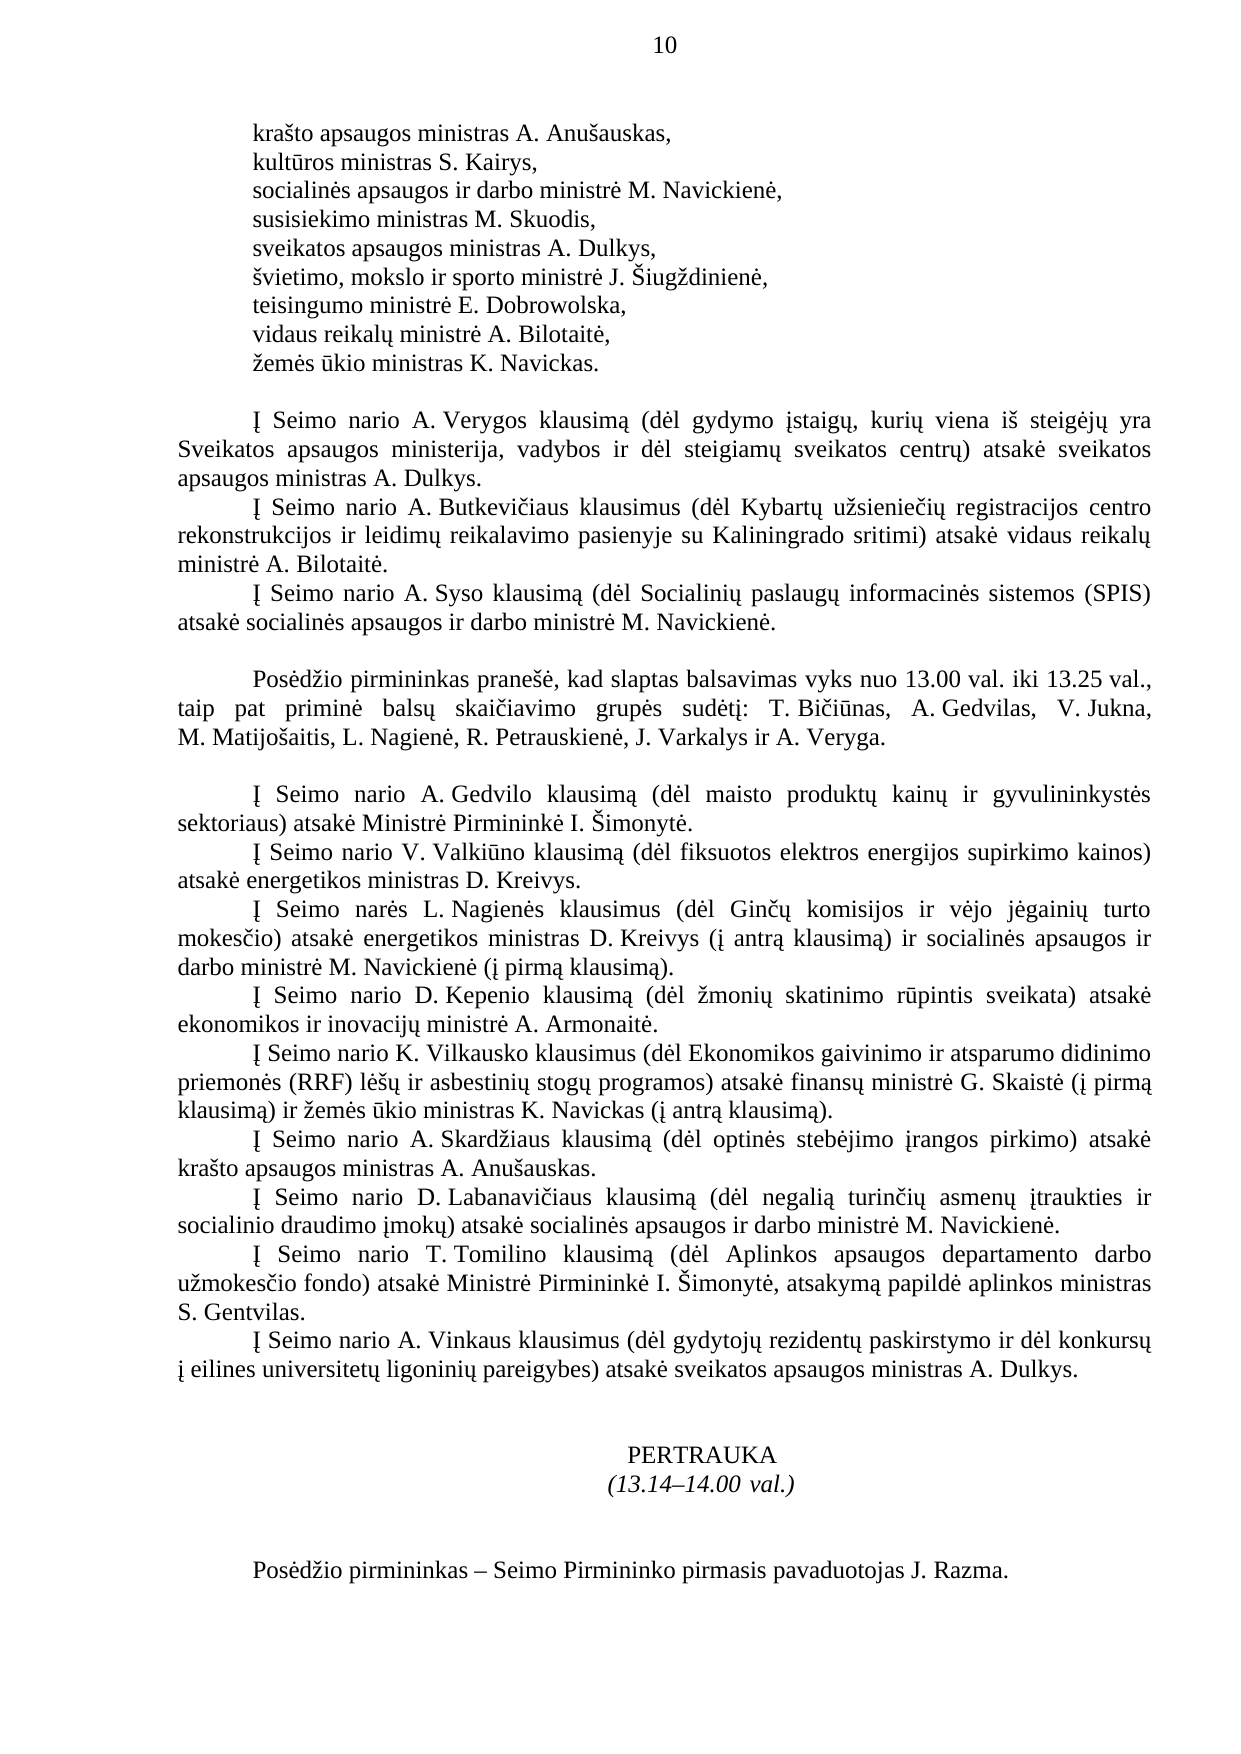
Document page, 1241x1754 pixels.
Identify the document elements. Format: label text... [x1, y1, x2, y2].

text Į Seimo nario V. Valkiūno klausimą (dėl fiksuotos elektros energijos supirkimo kainos) atsakė energetikos ministras D. Kreivys. [177, 837, 1152, 894]
text Į Seimo nario A. Verygos klausimą (dėl gydymo įstaigų, kurių viena iš steigėjų yra Sveikatos apsaugos ministerija, vadybos ir dėl steigiamų sveikatos centrų) atsakė sveikatos apsaugos ministras A. Dulkys. [177, 406, 1152, 492]
text vidaus reikalų ministrė A. Bilotaitė, [177, 319, 1152, 348]
text susisiekimo ministras M. Skuodis, [177, 204, 1152, 233]
text kultūros ministras S. Kairys, [177, 147, 1152, 176]
text Posėdžio pirmininkas pranešė, kad slaptas balsavimas vyks nuo 13.00 val. iki 13.25 val., taip pat priminė balsų skaičiavimo grupės sudėtį: T. Bičiūnas, A. Gedvilas, V. Jukna, M. Matijošaitis, L. Nagienė, R. Petrauskienė, J. Varkalys ir A. Veryga. [177, 664, 1152, 751]
text Į Seimo nario K. Vilkausko klausimus (dėl Ekonomikos gaivinimo ir atsparumo didinimo priemonės (RRF) lėšų ir asbestinių stogų programos) atsakė finansų ministrė G. Skaistė (į pirmą klausimą) ir žemės ūkio ministras K. Navickas (į antrą klausimą). [177, 1038, 1152, 1124]
text Į Seimo nario T. Tomilino klausimą (dėl Aplinkos apsaugos departamento darbo užmokesčio fondo) atsakė Ministrė Pirmininkė I. Šimonytė, atsakymą papildė aplinkos ministras S. Gentvilas. [177, 1239, 1152, 1326]
text žemės ūkio ministras K. Navickas. [177, 348, 1152, 377]
text PERTRAUKA [177, 1441, 1152, 1469]
text Posėdžio pirmininkas – Seimo Pirmininko pirmasis pavaduotojas J. Razma. [177, 1556, 1152, 1584]
text Į Seimo narės L. Nagienės klausimus (dėl Ginčų komisijos ir vėjo jėgainių turto mokesčio) atsakė energetikos ministras D. Kreivys (į antrą klausimą) ir socialinės apsaugos ir darbo ministrė M. Navickienė (į pirmą klausimą). [177, 894, 1152, 981]
text Į Seimo nario D. Kepenio klausimą (dėl žmonių skatinimo rūpintis sveikata) atsakė ekonomikos ir inovacijų ministrė A. Armonaitė. [177, 981, 1152, 1038]
text švietimo, mokslo ir sporto ministrė J. Šiugždinienė, [177, 262, 1152, 291]
text Į Seimo nario A. Syso klausimą (dėl Socialinių paslaugų informacinės sistemos (SPIS) atsakė socialinės apsaugos ir darbo ministrė M. Navickienė. [177, 578, 1152, 636]
text Į Seimo nario A. Vinkaus klausimus (dėl gydytojų rezidentų paskirstymo ir dėl konkursų į eilines universitetų ligoninių pareigybes) atsakė sveikatos apsaugos ministras A. Dulkys. [177, 1326, 1152, 1383]
text socialinės apsaugos ir darbo ministrė M. Navickienė, [177, 176, 1152, 204]
text krašto apsaugos ministras A. Anušauskas, [177, 118, 1152, 147]
text Į Seimo nario A. Skardžiaus klausimą (dėl optinės stebėjimo įrangos pirkimo) atsakė krašto apsaugos ministras A. Anušauskas. [177, 1124, 1152, 1182]
text teisingumo ministrė E. Dobrowolska, [177, 291, 1152, 319]
text Į Seimo nario D. Labanavičiaus klausimą (dėl negalią turinčių asmenų įtraukties ir socialinio draudimo įmokų) atsakė socialinės apsaugos ir darbo ministrė M. Navickienė. [177, 1182, 1152, 1239]
text Į Seimo nario A. Butkevičiaus klausimus (dėl Kybartų užsieniečių registracijos centro rekonstrukcijos ir leidimų reikalavimo pasienyje su Kaliningrado sritimi) atsakė vidaus reikalų ministrė A. Bilotaitė. [177, 492, 1152, 578]
text (13.14–14.00 val.) [177, 1469, 1152, 1498]
text sveikatos apsaugos ministras A. Dulkys, [177, 233, 1152, 262]
text Į Seimo nario A. Gedvilo klausimą (dėl maisto produktų kainų ir gyvulininkystės sektoriaus) atsakė Ministrė Pirmininkė I. Šimonytė. [177, 779, 1152, 837]
